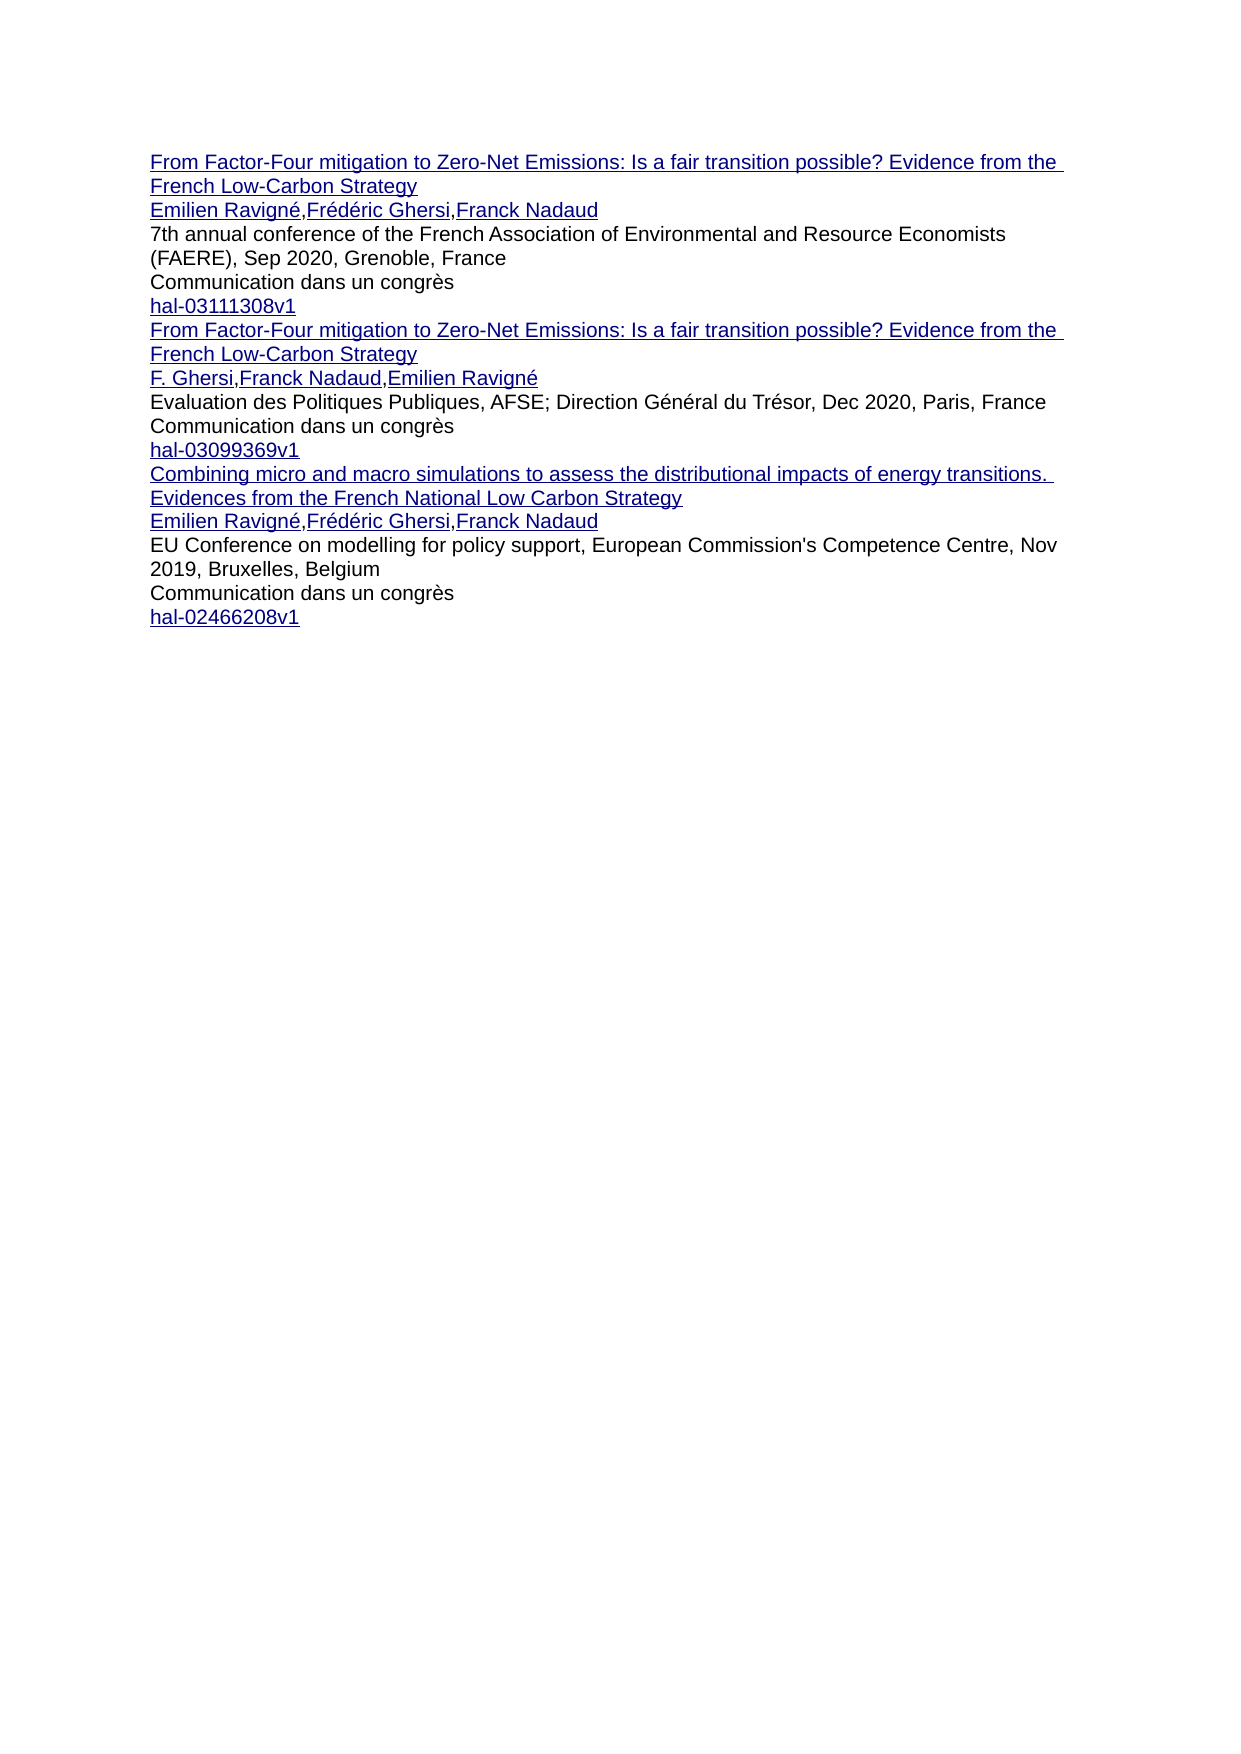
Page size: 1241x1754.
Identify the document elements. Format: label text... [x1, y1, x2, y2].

table_cell From Factor-Four mitigation to Zero-Net Emissions: Is a fair transition possible? Evidence from the French Low-Carbon Strategy F. Ghersi,Franck Nadaud,Emilien Ravigné Evaluation des Politiques Publiques, AFSE; Direction Général du Trésor, Dec 2020, Paris, France Communication dans un congrès hal-03099369v1 [150, 318, 1090, 461]
table_cell From Factor-Four mitigation to Zero-Net Emissions: Is a fair transition possible? Evidence from the French Low-Carbon Strategy Emilien Ravigné,Frédéric Ghersi,Franck Nadaud 7th annual conference of the French Association of Environmental and Resource Economists (FAERE), Sep 2020, Grenoble, France Communication dans un congrès hal-03111308v1 [150, 150, 1090, 318]
table_cell Combining micro and macro simulations to assess the distributional impacts of energy transitions. Evidences from the French National Low Carbon Strategy Emilien Ravigné,Frédéric Ghersi,Franck Nadaud EU Conference on modelling for policy support, European Commission's Competence Centre, Nov 2019, Bruxelles, Belgium Communication dans un congrès hal-02466208v1 [150, 461, 1090, 629]
